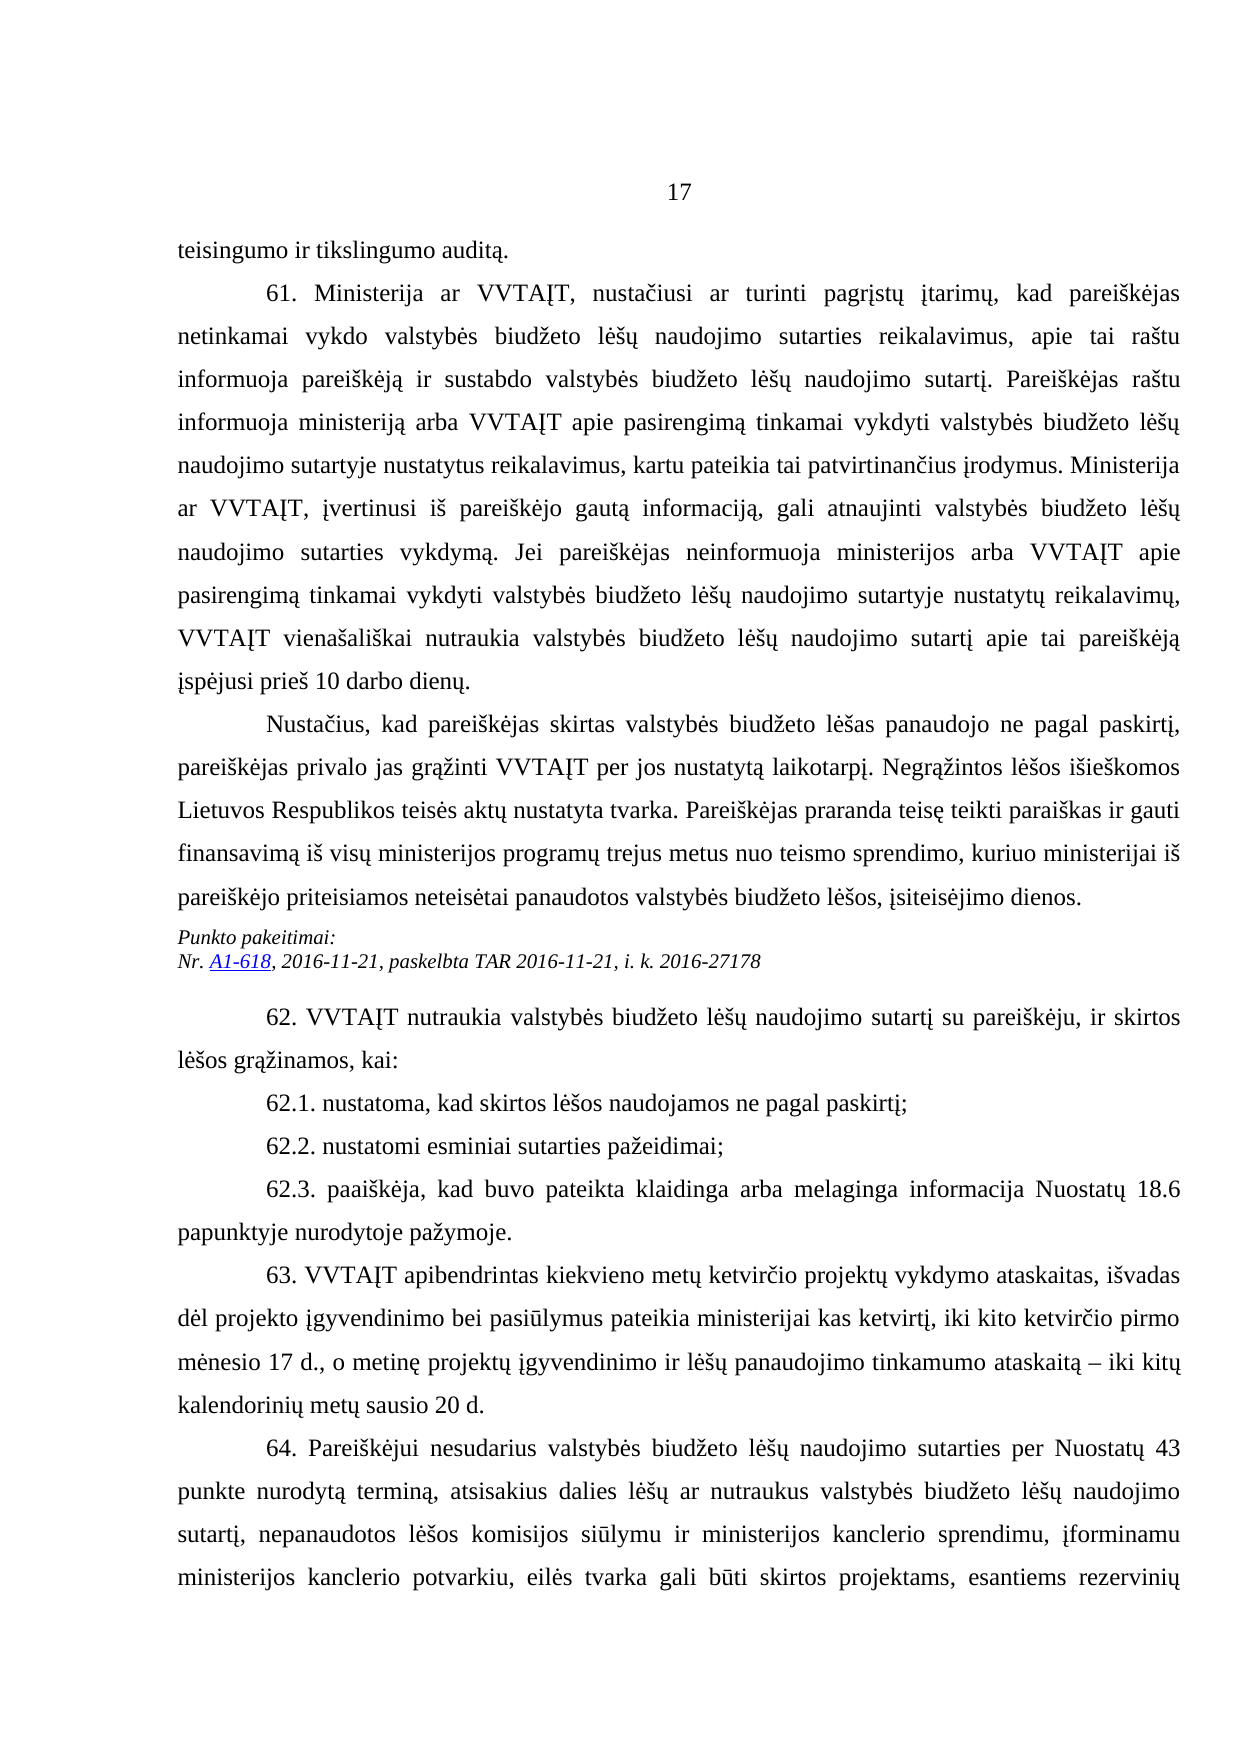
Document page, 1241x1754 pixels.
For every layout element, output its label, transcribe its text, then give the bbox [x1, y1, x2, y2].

text teisingumo ir tikslingumo auditą. [177, 235, 1181, 263]
text 62.1. nustatoma, kad skirtos lėšos naudojamos ne pagal paskirtį; [177, 1088, 1181, 1117]
text 62.2. nustatomi esminiai sutarties pažeidimai; [177, 1131, 1181, 1160]
text 62.3. paaiškėja, kad buvo pateikta klaidinga arba melaginga informacija Nuostatų 18.6 papunktyje nurodytoje pažymoje. [177, 1174, 1181, 1246]
text Nr. A1-618, 2016-11-21, paskelbta TAR 2016-11-21, i. k. 2016-27178 [177, 949, 1181, 973]
text Punkto pakeitimai: [177, 925, 1181, 949]
text 63. VVTAĮT apibendrintas kiekvieno metų ketvirčio projektų vykdymo ataskaitas, išvadas dėl projekto įgyvendinimo bei pasiūlymus pateikia ministerijai kas ketvirtį, iki kito ketvirčio pirmo mėnesio 17 d., o metinę projektų įgyvendinimo ir lėšų panaudojimo tinkamumo ataskaitą – iki kitų kalendorinių metų sausio 20 d. [177, 1260, 1181, 1418]
text 64. Pareiškėjui nesudarius valstybės biudžeto lėšų naudojimo sutarties per Nuostatų 43 punkte nurodytą terminą, atsisakius dalies lėšų ar nutraukus valstybės biudžeto lėšų naudojimo sutartį, nepanaudotos lėšos komisijos siūlymu ir ministerijos kanclerio sprendimu, įforminamu ministerijos kanclerio potvarkiu, eilės tvarka gali būti skirtos projektams, esantiems rezervinių [177, 1433, 1181, 1591]
text 61. Ministerija ar VVTAĮT, nustačiusi ar turinti pagrįstų įtarimų, kad pareiškėjas netinkamai vykdo valstybės biudžeto lėšų naudojimo sutarties reikalavimus, apie tai raštu informuoja pareiškėją ir sustabdo valstybės biudžeto lėšų naudojimo sutartį. Pareiškėjas raštu informuoja ministeriją arba VVTAĮT apie pasirengimą tinkamai vykdyti valstybės biudžeto lėšų naudojimo sutartyje nustatytus reikalavimus, kartu pateikia tai patvirtinančius įrodymus. Ministerija ar VVTAĮT, įvertinusi iš pareiškėjo gautą informaciją, gali atnaujinti valstybės biudžeto lėšų naudojimo sutarties vykdymą. Jei pareiškėjas neinformuoja ministerijos arba VVTAĮT apie pasirengimą tinkamai vykdyti valstybės biudžeto lėšų naudojimo sutartyje nustatytų reikalavimų, VVTAĮT vienašališkai nutraukia valstybės biudžeto lėšų naudojimo sutartį apie tai pareiškėją įspėjusi prieš 10 darbo dienų. [177, 278, 1181, 695]
text 62. VVTAĮT nutraukia valstybės biudžeto lėšų naudojimo sutartį su pareiškėju, ir skirtos lėšos grąžinamos, kai: [177, 1002, 1181, 1073]
text Nustačius, kad pareiškėjas skirtas valstybės biudžeto lėšas panaudojo ne pagal paskirtį, pareiškėjas privalo jas grąžinti VVTAĮT per jos nustatytą laikotarpį. Negrąžintos lėšos išieškomos Lietuvos Respublikos teisės aktų nustatyta tvarka. Pareiškėjas praranda teisę teikti paraiškas ir gauti finansavimą iš visų ministerijos programų trejus metus nuo teismo sprendimo, kuriuo ministerijai iš pareiškėjo priteisiamos neteisėtai panaudotos valstybės biudžeto lėšos, įsiteisėjimo dienos. [177, 709, 1181, 910]
